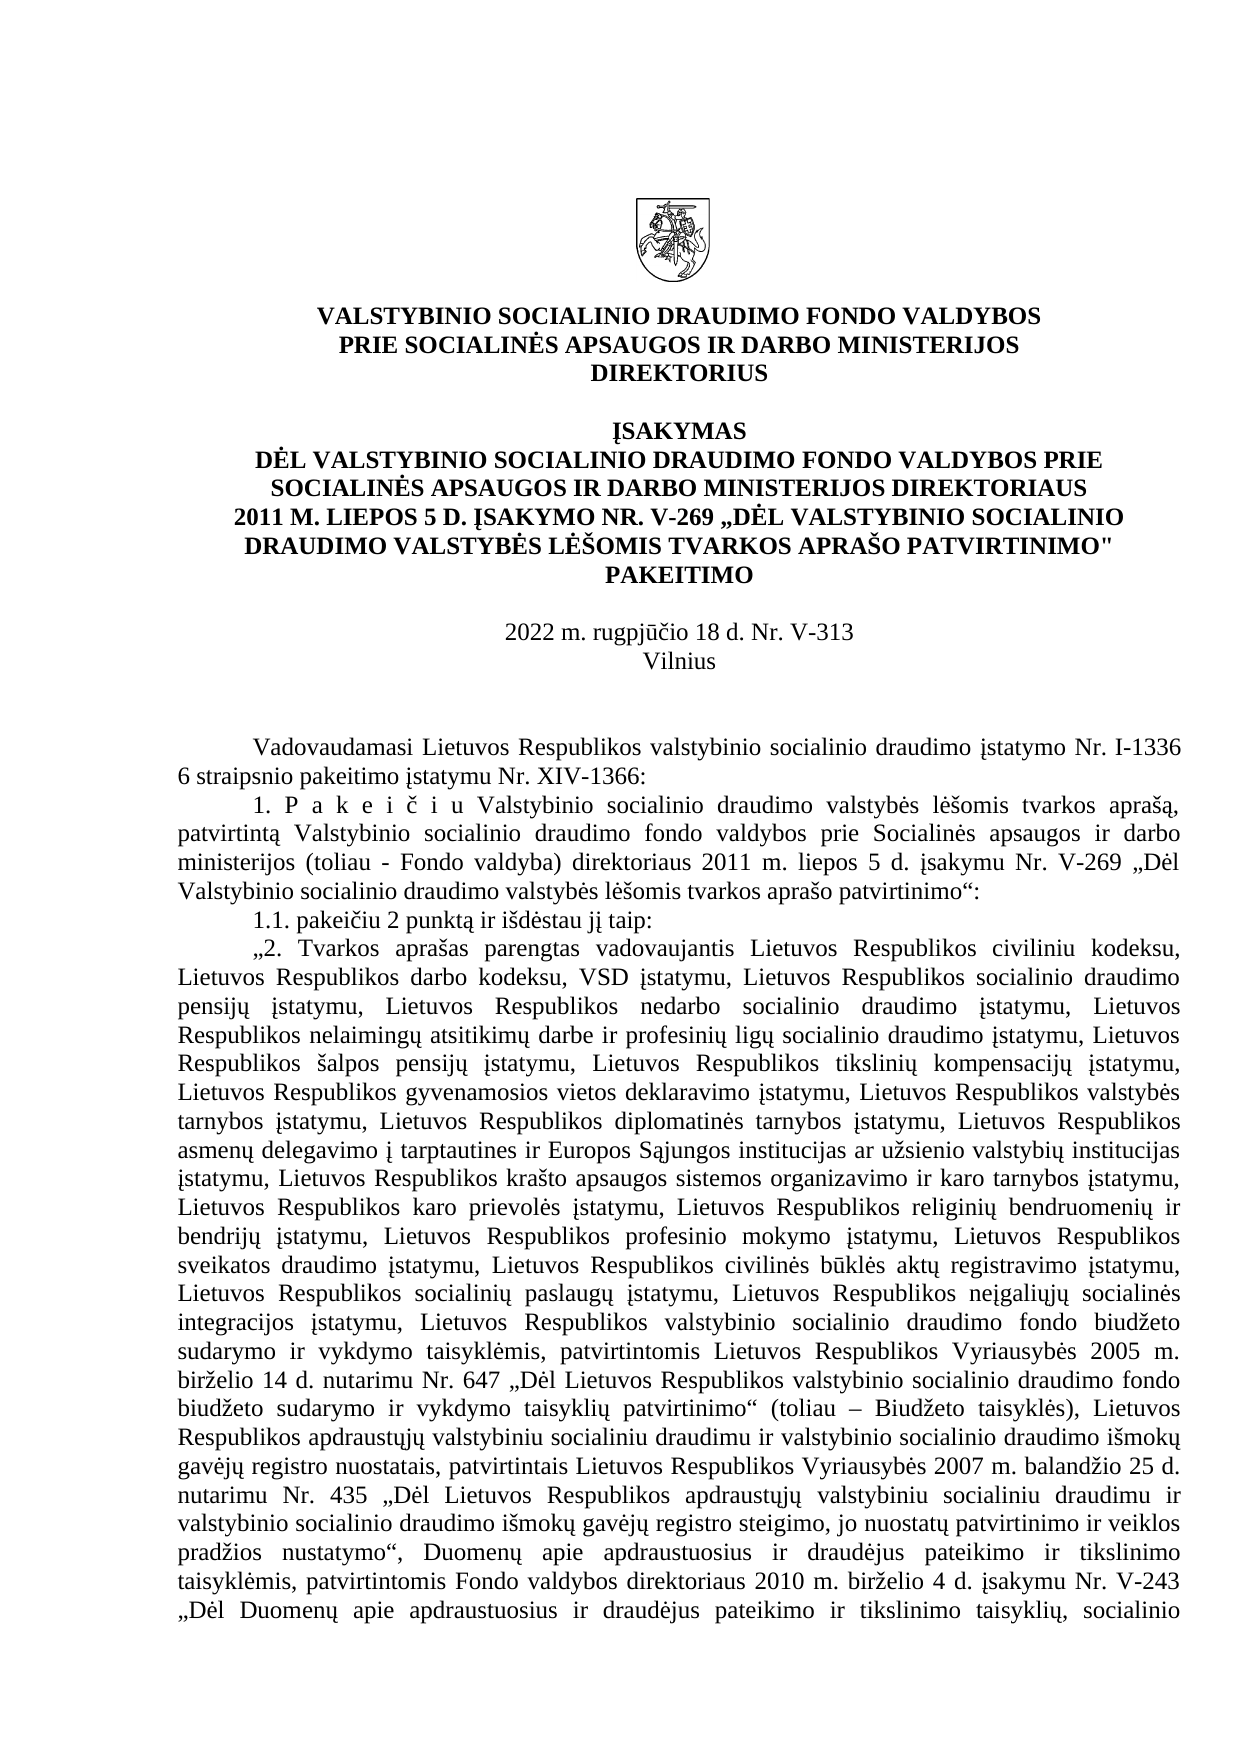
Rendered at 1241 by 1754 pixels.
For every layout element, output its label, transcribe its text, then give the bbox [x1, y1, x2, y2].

text „2. Tvarkos aprašas parengtas vadovaujantis Lietuvos Respublikos civiliniu kodeksu, Lietuvos Respublikos darbo kodeksu, VSD įstatymu, Lietuvos Respublikos socialinio draudimo pensijų įstatymu, Lietuvos Respublikos nedarbo socialinio draudimo įstatymu, Lietuvos Respublikos nelaimingų atsitikimų darbe ir profesinių ligų socialinio draudimo įstatymu, Lietuvos Respublikos šalpos pensijų įstatymu, Lietuvos Respublikos tikslinių kompensacijų įstatymu, Lietuvos Respublikos gyvenamosios vietos deklaravimo įstatymu, Lietuvos Respublikos valstybės tarnybos įstatymu, Lietuvos Respublikos diplomatinės tarnybos įstatymu, Lietuvos Respublikos asmenų delegavimo į tarptautines ir Europos Sąjungos institucijas ar užsienio valstybių institucijas įstatymu, Lietuvos Respublikos krašto apsaugos sistemos organizavimo ir karo tarnybos įstatymu, Lietuvos Respublikos karo prievolės įstatymu, Lietuvos Respublikos religinių bendruomenių ir bendrijų įstatymu, Lietuvos Respublikos profesinio mokymo įstatymu, Lietuvos Respublikos sveikatos draudimo įstatymu, Lietuvos Respublikos civilinės būklės aktų registravimo įstatymu, Lietuvos Respublikos socialinių paslaugų įstatymu, Lietuvos Respublikos neįgaliųjų socialinės integracijos įstatymu, Lietuvos Respublikos valstybinio socialinio draudimo fondo biudžeto sudarymo ir vykdymo taisyklėmis, patvirtintomis Lietuvos Respublikos Vyriausybės 2005 m. birželio 14 d. nutarimu Nr. 647 „Dėl Lietuvos Respublikos valstybinio socialinio draudimo fondo biudžeto sudarymo ir vykdymo taisyklių patvirtinimo“ (toliau – Biudžeto taisyklės), Lietuvos Respublikos apdraustųjų valstybiniu socialiniu draudimu ir valstybinio socialinio draudimo išmokų gavėjų registro nuostatais, patvirtintais Lietuvos Respublikos Vyriausybės 2007 m. balandžio 25 d. nutarimu Nr. 435 „Dėl Lietuvos Respublikos apdraustųjų valstybiniu socialiniu draudimu ir valstybinio socialinio draudimo išmokų gavėjų registro steigimo, jo nuostatų patvirtinimo ir veiklos pradžios nustatymo“, Duomenų apie apdraustuosius ir draudėjus pateikimo ir tikslinimo taisyklėmis, patvirtintomis Fondo valdybos direktoriaus 2010 m. birželio 4 d. įsakymu Nr. V-243 „Dėl Duomenų apie apdraustuosius ir draudėjus pateikimo ir tikslinimo taisyklių, socialinio [177, 933, 1181, 1623]
text PRIE SOCIALINĖS APSAUGOS IR DARBO MINISTERIJOS [177, 330, 1181, 358]
text 1.1. pakeičiu 2 punktą ir išdėstau jį taip: [177, 905, 1181, 933]
text VALSTYBINIO SOCIALINIO DRAUDIMO FONDO VALDYBOS [177, 301, 1181, 330]
text 2022 m. rugpjūčio 18 d. Nr. V-313 [177, 617, 1181, 646]
text ĮSAKYMAS [177, 416, 1181, 445]
text Vadovaudamasi Lietuvos Respublikos valstybinio socialinio draudimo įstatymo Nr. I-1336 6 straipsnio pakeitimo įstatymu Nr. XIV-1366: [177, 732, 1181, 790]
text DĖL Valstybinio socialinio draudimo fondo valdybos prie Socialinės apsaugos ir darbo ministerijos DIREKTORIAUS 2011 m. liepos 5 d. įsakymo Nr. V-269 „Dėl Valstybinio socialinio draudimo valstybės lėšomis tvarkos aprašo patvirtinimo" pakeitimo [177, 445, 1181, 588]
text Vilnius [177, 646, 1181, 675]
text DIREKTORIUS [177, 358, 1181, 387]
text 1. P a k e i č i u Valstybinio socialinio draudimo valstybės lėšomis tvarkos aprašą, patvirtintą Valstybinio socialinio draudimo fondo valdybos prie Socialinės apsaugos ir darbo ministerijos (toliau - Fondo valdyba) direktoriaus 2011 m. liepos 5 d. įsakymu Nr. V-269 „Dėl Valstybinio socialinio draudimo valstybės lėšomis tvarkos aprašo patvirtinimo“: [177, 790, 1181, 905]
